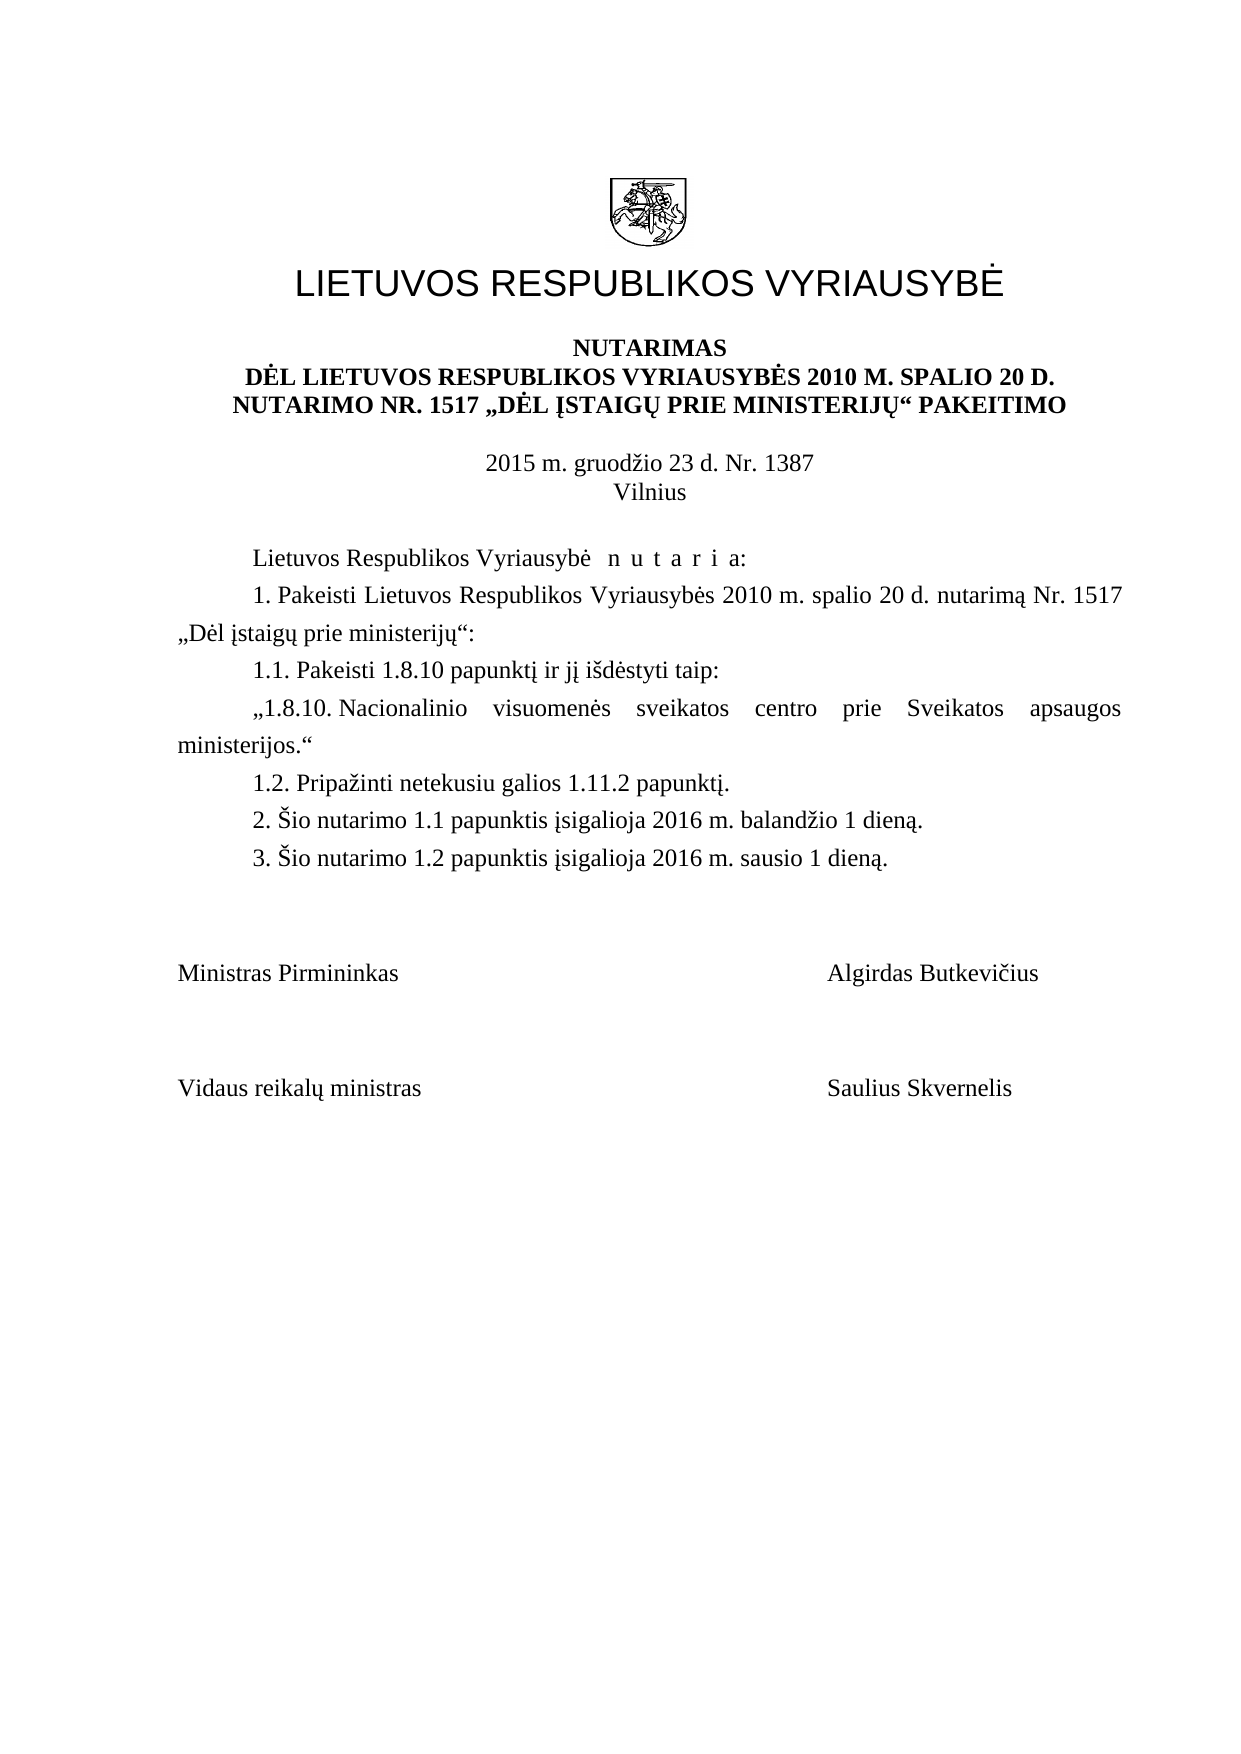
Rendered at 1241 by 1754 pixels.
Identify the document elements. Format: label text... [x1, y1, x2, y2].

text Dėl LIETUVOS RESPUBLIKOS VYRIAUSYBĖS 2010 M. SPALIO 20 D. NUTARIMO NR. 1517 „DĖL ĮSTAIGŲ PRIE MINISTERIJŲ“ PAKEITIMO [177, 362, 1122, 419]
text 1.2. Pripažinti netekusiu galios 1.11.2 papunktį. [177, 759, 1122, 797]
text 3. Šio nutarimo 1.2 papunktis įsigalioja 2016 m. sausio 1 dieną. [177, 834, 1122, 872]
text nutarimas [177, 333, 1122, 362]
text 1.1. Pakeisti 1.8.10 papunktį ir jį išdėstyti taip: [177, 647, 1122, 684]
text Vidaus reikalų ministras Saulius Skvernelis [177, 1073, 1122, 1102]
text Lietuvos Respublikos Vyriausybė [177, 261, 1122, 304]
text Lietuvos Respublikos Vyriausybė nutaria: [177, 534, 1122, 572]
text 2. Šio nutarimo 1.1 papunktis įsigalioja 2016 m. balandžio 1 dieną. [177, 797, 1122, 834]
text Ministras Pirmininkas Algirdas Butkevičius [177, 958, 1122, 987]
text 1. Pakeisti Lietuvos Respublikos Vyriausybės 2010 m. spalio 20 d. nutarimą Nr. 1517 „Dėl įstaigų prie ministerijų“: [177, 572, 1122, 647]
text 2015 m. gruodžio 23 d. Nr. 1387 Vilnius [177, 448, 1122, 505]
text „1.8.10. Nacionalinio visuomenės sveikatos centro prie Sveikatos apsaugos ministerijos.“ [177, 684, 1122, 759]
